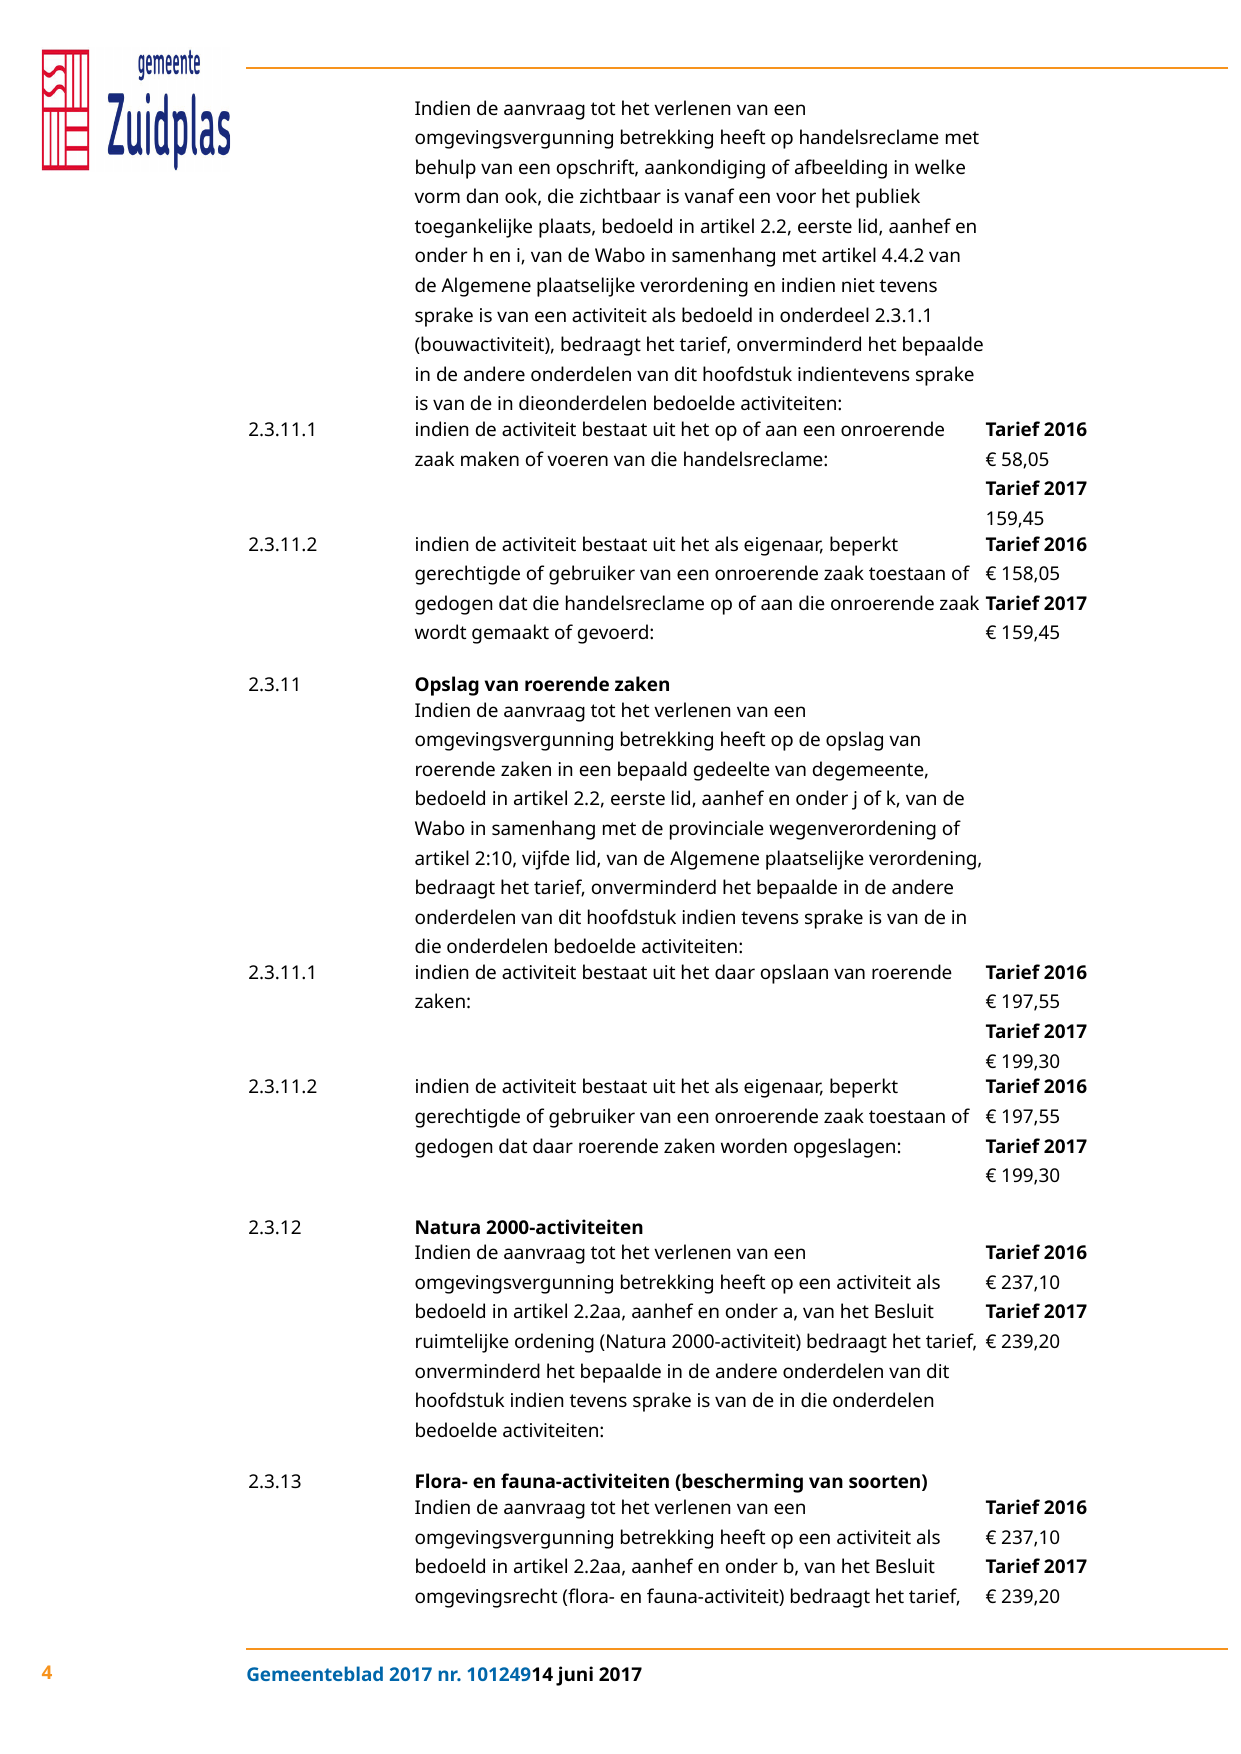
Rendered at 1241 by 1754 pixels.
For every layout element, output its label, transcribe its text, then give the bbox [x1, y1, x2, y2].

table_cell Natura 2000-activiteiten [414, 1214, 985, 1239]
table_cell 2.3.13 [248, 1469, 414, 1494]
table_cell Tarief 2016 € 158,05 Tarief 2017 € 159,45 [985, 531, 1152, 645]
table_cell Indien de aanvraag tot het verlenen van een omgevingsvergunning betrekking heeft op een activiteit als bedoeld in artikel 2.2aa, aanhef en onder b, van het Besluit omgevingsrecht (flora- en fauna-activiteit) bedraagt het tarief, [414, 1494, 985, 1609]
table_cell indien de activiteit bestaat uit het op of aan een onroerende zaak maken of voeren van die handelsreclame: [414, 416, 985, 531]
table_cell 2.3.11.2 [248, 531, 414, 645]
table_cell Tarief 2016 € 197,55 Tarief 2017 € 199,30 [985, 959, 1152, 1074]
table_cell indien de activiteit bestaat uit het als eigenaar, beperkt gerechtigde of gebruiker van een onroerende zaak toestaan of gedogen dat die handelsreclame op of aan die onroerende zaak wordt gemaakt of gevoerd: [414, 531, 985, 645]
table_cell indien de activiteit bestaat uit het als eigenaar, beperkt gerechtigde of gebruiker van een onroerende zaak toestaan of gedogen dat daar roerende zaken worden opgeslagen: [414, 1074, 985, 1188]
table_cell Tarief 2016 € 237,10 Tarief 2017 € 239,20 [985, 1494, 1152, 1609]
table_cell 2.3.12 [248, 1214, 414, 1239]
table_cell 2.3.11 [248, 671, 414, 697]
table_cell [414, 1188, 985, 1214]
table_cell Tarief 2016 € 237,10 Tarief 2017 € 239,20 [985, 1240, 1152, 1443]
table_cell [985, 671, 1152, 697]
table_cell [414, 645, 985, 671]
table_cell [985, 1443, 1152, 1468]
table_cell [985, 1469, 1152, 1494]
table_cell 2.3.11.2 [248, 1074, 414, 1188]
table_cell [248, 697, 414, 959]
table_cell indien de activiteit bestaat uit het daar opslaan van roerende zaken: [414, 959, 985, 1074]
table_cell [248, 1188, 414, 1214]
table_cell [985, 1188, 1152, 1214]
table_cell 2.3.11.1 [248, 416, 414, 531]
table_cell [248, 1240, 414, 1443]
table_cell [985, 95, 1152, 416]
table_cell [248, 1494, 414, 1609]
table_cell Indien de aanvraag tot het verlenen van een omgevingsvergunning betrekking heeft op handelsreclame met behulp van een opschrift, aankondiging of afbeelding in welke vorm dan ook, die zichtbaar is vanaf een voor het publiek toegankelijke plaats, bedoeld in artikel 2.2, eerste lid, aanhef en onder h en i, van de Wabo in samenhang met artikel 4.4.2 van de Algemene plaatselijke verordening en indien niet tevens sprake is van een activiteit als bedoeld in onderdeel 2.3.1.1 (bouwactiviteit), bedraagt het tarief, onverminderd het bepaalde in de andere onderdelen van dit hoofdstuk indientevens sprake is van de in dieonderdelen bedoelde activiteiten: [414, 95, 985, 416]
table_cell [248, 1443, 414, 1468]
table_cell [414, 1443, 985, 1468]
table_cell Flora- en fauna-activiteiten (bescherming van soorten) [414, 1469, 985, 1494]
table_cell [985, 645, 1152, 671]
table_cell Indien de aanvraag tot het verlenen van een omgevingsvergunning betrekking heeft op de opslag van roerende zaken in een bepaald gedeelte van degemeente, bedoeld in artikel 2.2, eerste lid, aanhef en onder j of k, van de Wabo in samenhang met de provinciale wegenverordening of artikel 2:10, vijfde lid, van de Algemene plaatselijke verordening, bedraagt het tarief, onverminderd het bepaalde in de andere onderdelen van dit hoofdstuk indien tevens sprake is van de in die onderdelen bedoelde activiteiten: [414, 697, 985, 959]
table_cell Tarief 2016 € 58,05 Tarief 2017 159,45 [985, 416, 1152, 531]
table_cell [985, 697, 1152, 959]
table_cell Opslag van roerende zaken [414, 671, 985, 697]
table_cell [248, 645, 414, 671]
table_cell [985, 1214, 1152, 1239]
table_cell Tarief 2016 € 197,55 Tarief 2017 € 199,30 [985, 1074, 1152, 1188]
table_cell [248, 95, 414, 416]
table_cell Indien de aanvraag tot het verlenen van een omgevingsvergunning betrekking heeft op een activiteit als bedoeld in artikel 2.2aa, aanhef en onder a, van het Besluit ruimtelijke ordening (Natura 2000-activiteit) bedraagt het tarief, onverminderd het bepaalde in de andere onderdelen van dit hoofdstuk indien tevens sprake is van de in die onderdelen bedoelde activiteiten: [414, 1240, 985, 1443]
table_cell 2.3.11.1 [248, 959, 414, 1074]
picture [41, 47, 231, 172]
